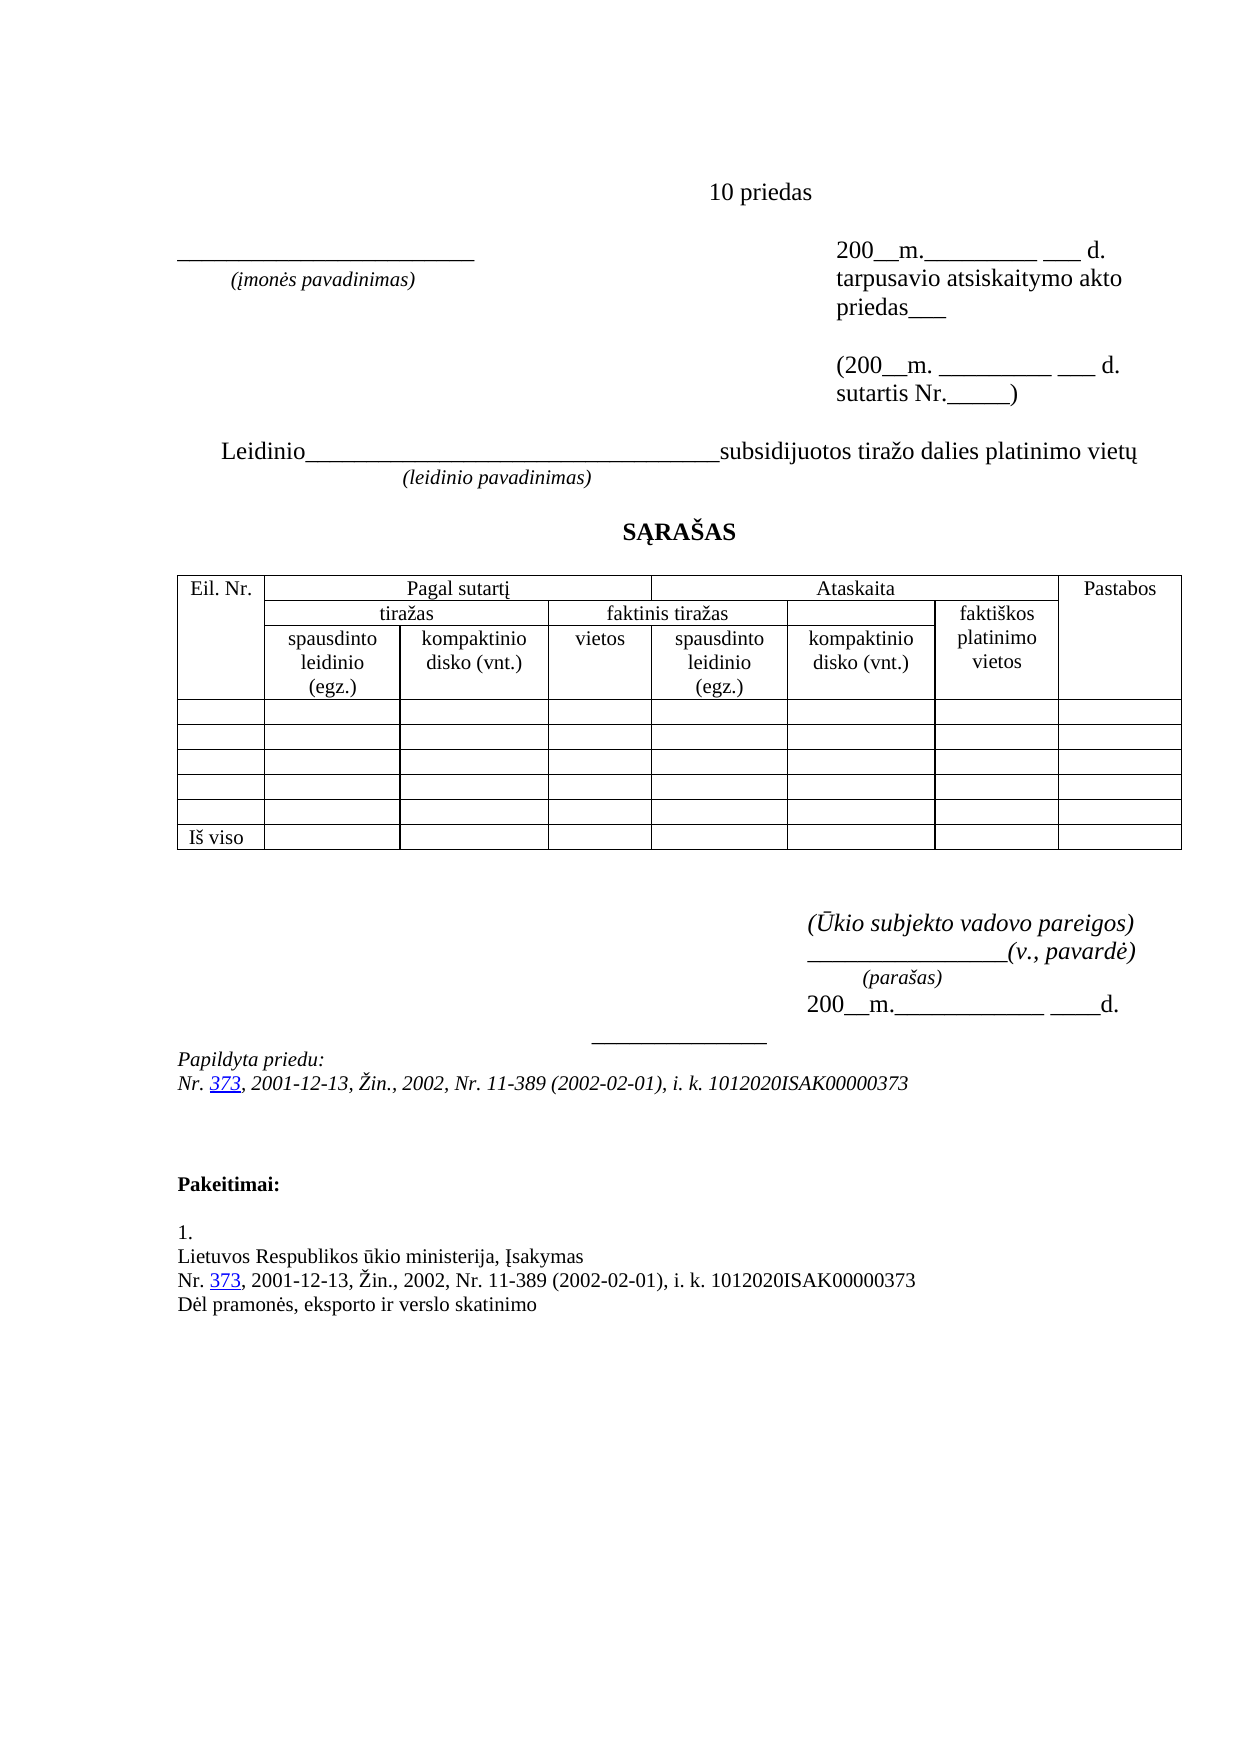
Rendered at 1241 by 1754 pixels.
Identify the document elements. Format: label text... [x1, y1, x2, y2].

table_cell [652, 700, 787, 723]
table_cell vietos [549, 626, 651, 698]
table_cell [1059, 750, 1181, 774]
table_cell [265, 725, 399, 749]
table_cell [652, 725, 787, 749]
table_cell [652, 750, 787, 774]
table_cell [549, 750, 651, 774]
text 10 priedas [177, 177, 1181, 206]
table_cell [401, 800, 548, 824]
table_cell spausdinto leidinio (egz.) [265, 626, 399, 698]
text ________________(v., pavardė) [177, 936, 1181, 965]
table_header Pagal sutartį [265, 576, 651, 600]
table_cell [788, 825, 934, 849]
table_cell [178, 700, 264, 723]
table_cell kompaktinio disko (vnt.) [788, 626, 934, 698]
table_cell [936, 775, 1058, 799]
table_cell [1059, 800, 1181, 824]
table_cell [788, 775, 934, 799]
table_cell faktiškos platinimo vietos [936, 601, 1058, 698]
table_cell [936, 825, 1058, 849]
text 200__m._________ ___ d. [177, 235, 1181, 263]
text (įmonės pavadinimas) tarpusavio atsiskaitymo akto [177, 263, 1181, 292]
table_cell [549, 800, 651, 824]
table_cell [788, 750, 934, 774]
table_cell [549, 775, 651, 799]
table_cell [265, 800, 399, 824]
text (leidinio pavadinimas) [177, 465, 1181, 489]
table_cell kompaktinio disko (vnt.) [401, 626, 548, 698]
table_cell [178, 775, 264, 799]
table_cell [788, 725, 934, 749]
table_cell [788, 800, 934, 824]
text SĄRAŠAS [177, 517, 1181, 546]
table_cell [1059, 775, 1181, 799]
table_cell [178, 750, 264, 774]
text (parašas) [177, 965, 1181, 989]
table_cell [936, 750, 1058, 774]
table_cell [401, 775, 548, 799]
table_cell [265, 700, 399, 723]
text Papildyta priedu: [177, 1047, 1181, 1071]
table_cell [265, 775, 399, 799]
text Leidinio subsidijuotos tiražo dalies platinimo vietų [177, 436, 1181, 465]
table_header Eil. Nr. [178, 576, 264, 698]
table_cell [549, 700, 651, 723]
table_cell tiražas [265, 601, 548, 625]
table_cell [1059, 825, 1181, 849]
text 200__m. ____d. [177, 989, 1181, 1018]
table_cell [652, 800, 787, 824]
table_cell [936, 800, 1058, 824]
table_cell [1059, 725, 1181, 749]
text (200__m. _________ ___ d. [177, 350, 1181, 378]
text Pakeitimai: [177, 1172, 1181, 1196]
table_cell [178, 725, 264, 749]
table_cell [265, 750, 399, 774]
table_cell [652, 775, 787, 799]
table_cell [1059, 700, 1181, 723]
table_cell [401, 750, 548, 774]
text Lietuvos Respublikos ūkio ministerija, Įsakymas [177, 1244, 1181, 1268]
table_cell [401, 725, 548, 749]
text sutartis Nr._____) [177, 378, 1181, 407]
table_cell [265, 825, 399, 849]
table_cell spausdinto leidinio (egz.) [652, 626, 787, 698]
table_cell [788, 700, 934, 723]
table_cell [936, 700, 1058, 723]
text Nr. 373, 2001-12-13, Žin., 2002, Nr. 11-389 (2002-02-01), i. k. 1012020ISAK00000373 [177, 1268, 1181, 1292]
table_cell [936, 725, 1058, 749]
table_cell [549, 725, 651, 749]
table_cell [549, 825, 651, 849]
table_cell [652, 825, 787, 849]
text 1. [177, 1220, 1181, 1244]
table_cell [178, 800, 264, 824]
text Nr. 373, 2001-12-13, Žin., 2002, Nr. 11-389 (2002-02-01), i. k. 1012020ISAK00000373 [177, 1071, 1181, 1095]
table_cell [401, 825, 548, 849]
table_cell Iš viso [178, 825, 264, 849]
text ______________ [177, 1018, 1181, 1047]
table_cell [788, 601, 934, 625]
text priedas___ [177, 292, 1181, 321]
table_cell faktinis tiražas [549, 601, 787, 625]
table_cell [401, 700, 548, 723]
text (Ūkio subjekto vadovo pareigos) [177, 908, 1181, 936]
table_header Pastabos [1059, 576, 1181, 698]
text Dėl pramonės, eksporto ir verslo skatinimo [177, 1292, 1181, 1316]
table_header Ataskaita [652, 576, 1058, 600]
